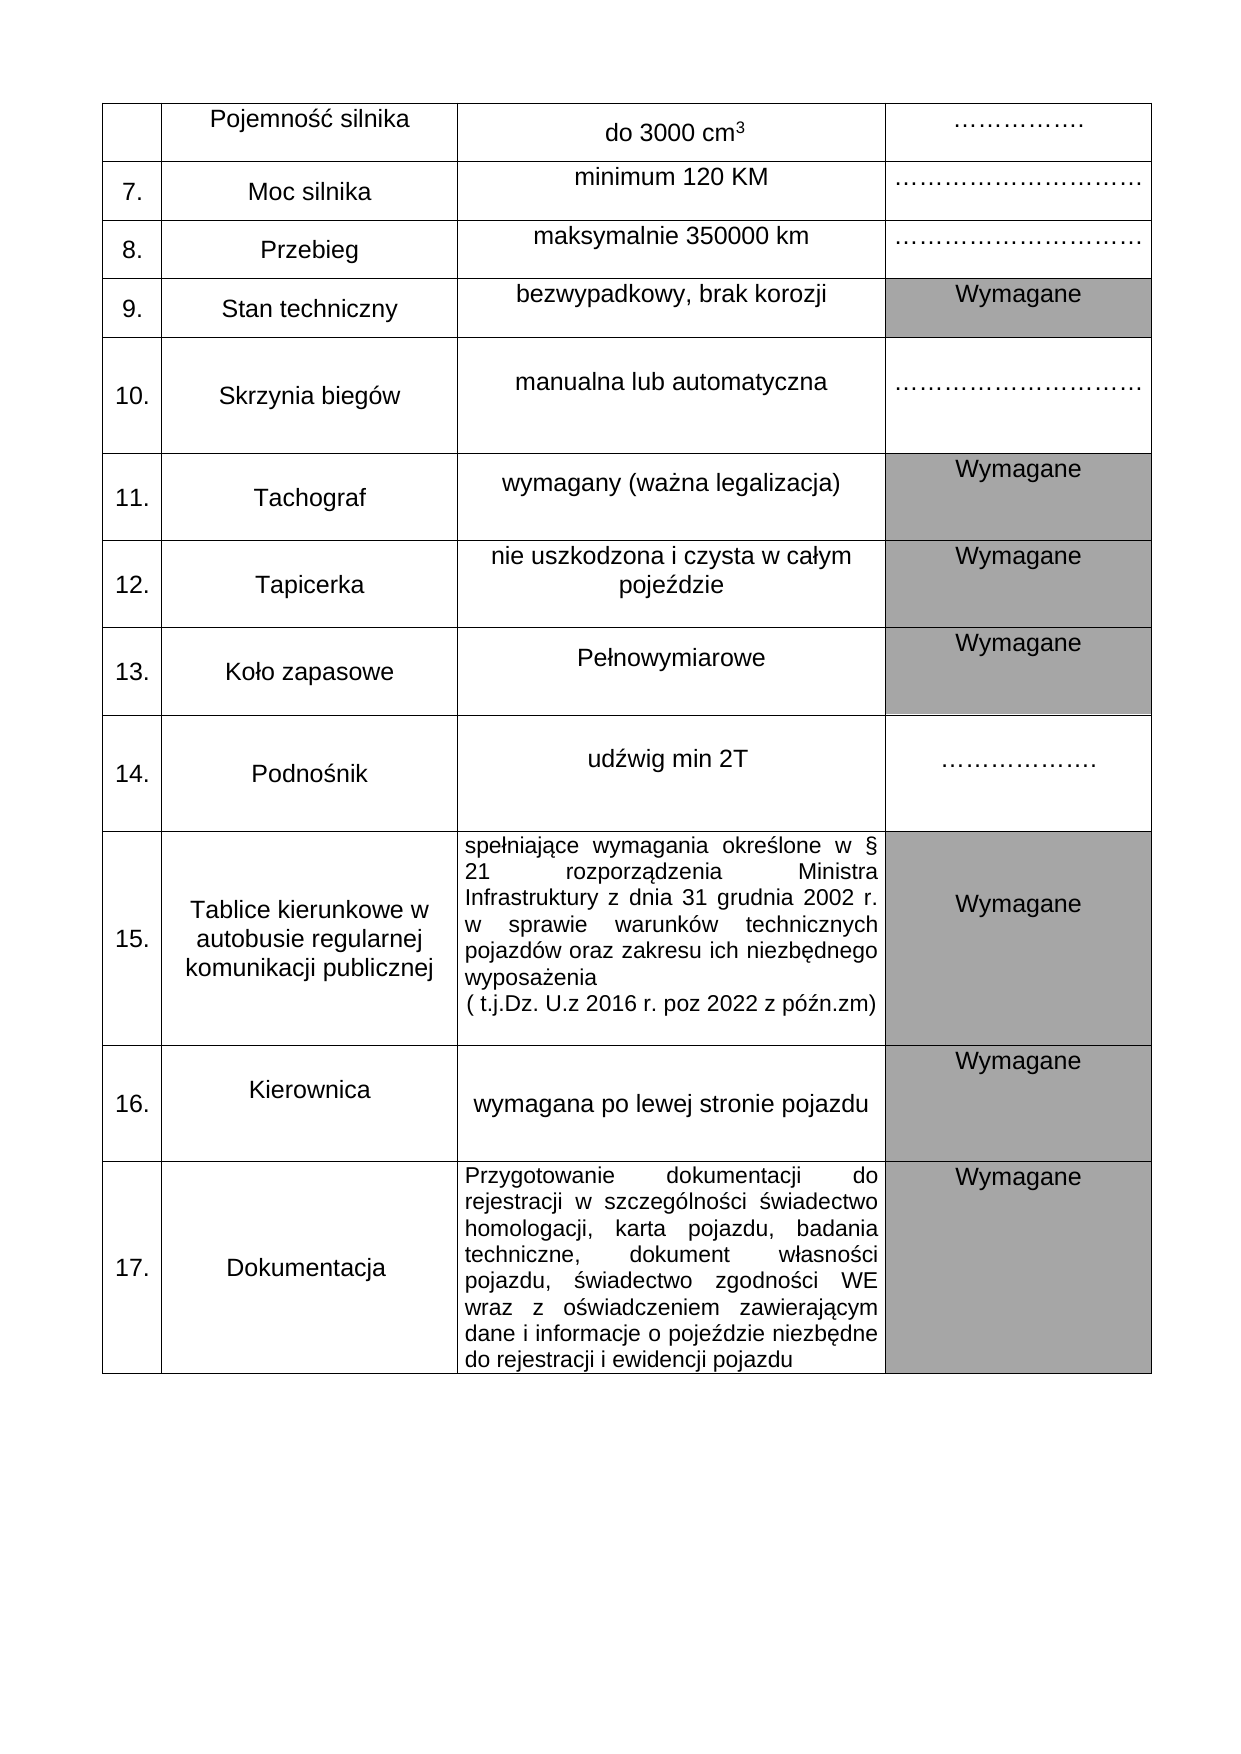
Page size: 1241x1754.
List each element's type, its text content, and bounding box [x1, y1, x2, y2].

table_cell 15. [103, 832, 161, 1045]
table_cell 10. [103, 338, 161, 453]
table_cell Wymagane [886, 541, 1151, 627]
table_cell Koło zapasowe [162, 628, 457, 714]
table_cell Wymagane [886, 1046, 1151, 1161]
table_cell ………………………… [886, 221, 1151, 278]
table_cell Wymagane [886, 279, 1151, 337]
table_cell 13. [103, 628, 161, 714]
table_cell 12. [103, 541, 161, 627]
table_cell ………………. [886, 716, 1151, 831]
table_cell Wymagane [886, 832, 1151, 1045]
table_cell Moc silnika [162, 162, 457, 219]
table_cell Tapicerka [162, 541, 457, 627]
table_cell wymagana po lewej stronie pojazdu [458, 1046, 885, 1161]
table_cell wymagany (ważna legalizacja) [458, 454, 885, 540]
table_cell nie uszkodzona i czysta w całym pojeździe [458, 541, 885, 627]
table_cell maksymalnie 350000 km [458, 221, 885, 278]
table_cell ………………………… [886, 338, 1151, 453]
table_cell ……………. [886, 104, 1151, 161]
table_cell Pełnowymiarowe [458, 628, 885, 714]
table_cell 17. [103, 1162, 161, 1373]
table_cell spełniające wymagania określone w § 21 rozporządzenia Ministra Infrastruktury z dnia 31 grudnia 2002 r. w sprawie warunków technicznych pojazdów oraz zakresu ich niezbędnego wyposażenia ( t.j.Dz. U.z 2016 r. poz 2022 z późn.zm) [458, 832, 885, 1045]
table_cell Tachograf [162, 454, 457, 540]
table_cell minimum 120 KM [458, 162, 885, 219]
table_cell Przygotowanie dokumentacji do rejestracji w szczególności świadectwo homologacji, karta pojazdu, badania techniczne, dokument własności pojazdu, świadectwo zgodności WE wraz z oświadczeniem zawierającym dane i informacje o pojeździe niezbędne do rejestracji i ewidencji pojazdu [458, 1162, 885, 1373]
table_cell 9. [103, 279, 161, 337]
table_cell 16. [103, 1046, 161, 1161]
table_cell ………………………… [886, 162, 1151, 219]
table_cell Wymagane [886, 1162, 1151, 1373]
table_cell Tablice kierunkowe w autobusie regularnej komunikacji publicznej [162, 832, 457, 1045]
table_cell Wymagane [886, 454, 1151, 540]
table_cell Dokumentacja [162, 1162, 457, 1373]
table_cell Przebieg [162, 221, 457, 278]
table_cell do 3000 cm3 [458, 104, 885, 161]
table_cell 11. [103, 454, 161, 540]
table_cell Skrzynia biegów [162, 338, 457, 453]
table_cell udźwig min 2T [458, 716, 885, 831]
table_cell Pojemność silnika [162, 104, 457, 161]
table_cell 7. [103, 162, 161, 219]
table_cell Stan techniczny [162, 279, 457, 337]
table_cell 14. [103, 716, 161, 831]
table_cell Wymagane [886, 628, 1151, 714]
table_cell Kierownica [162, 1046, 457, 1161]
table_cell manualna lub automatyczna [458, 338, 885, 453]
table_cell Podnośnik [162, 716, 457, 831]
table_cell [103, 104, 161, 161]
table_cell 8. [103, 221, 161, 278]
table_cell bezwypadkowy, brak korozji [458, 279, 885, 337]
